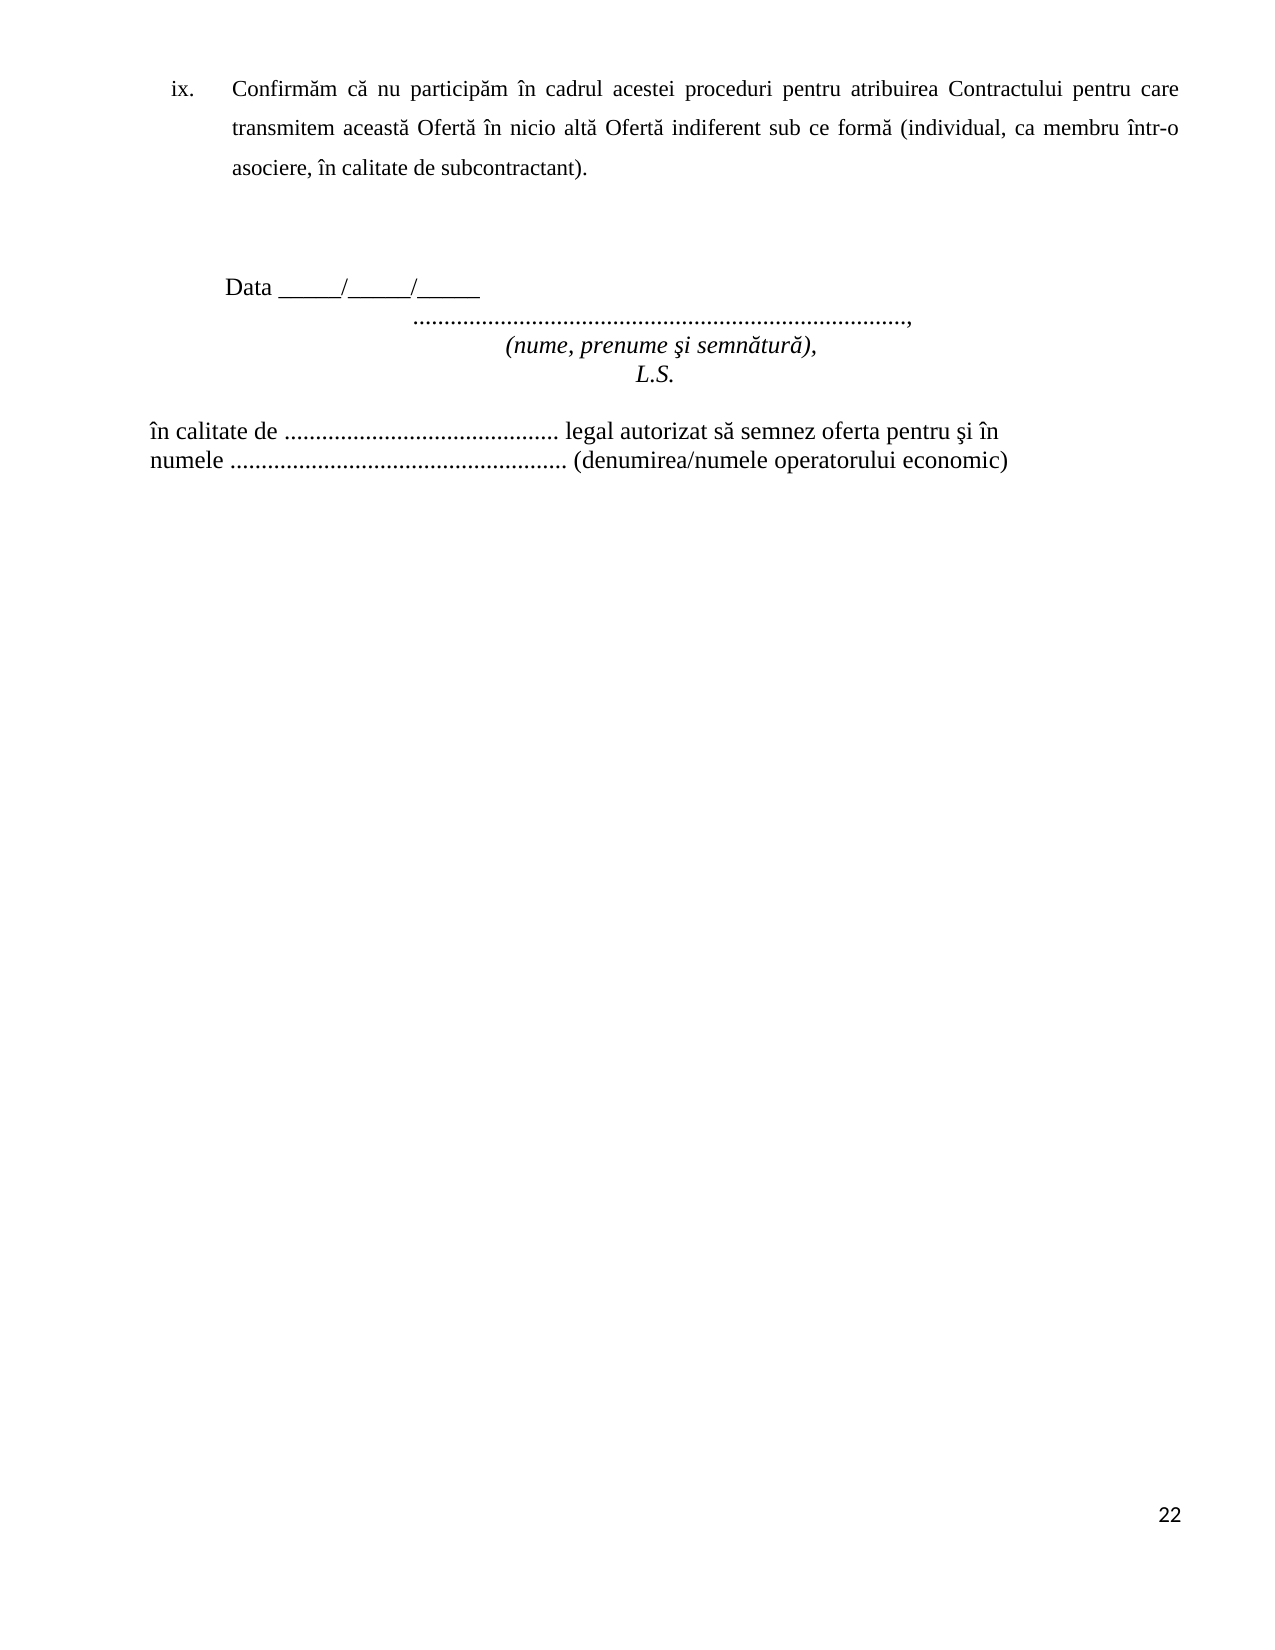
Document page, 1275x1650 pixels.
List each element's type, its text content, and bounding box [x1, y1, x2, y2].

text (nume, prenume şi semnătură), [150, 330, 1181, 359]
text în calitate de ............................................ legal autorizat să semnez oferta pentru şi în numele ...................................................... (denumirea/numele operatorului economic) [150, 416, 1181, 474]
text L.S. [150, 359, 1181, 387]
text ..............................................................................., [150, 301, 1181, 330]
list Confirmăm că nu participăm în cadrul acestei proceduri pentru atribuirea Contractului pentru care transmitem această Ofertă în nicio altă Ofertă indiferent sub ce formă (individual, ca membru într-o asociere, în calitate de subcontractant). [194, 75, 1181, 180]
text Data _____/_____/_____ [150, 272, 1181, 301]
